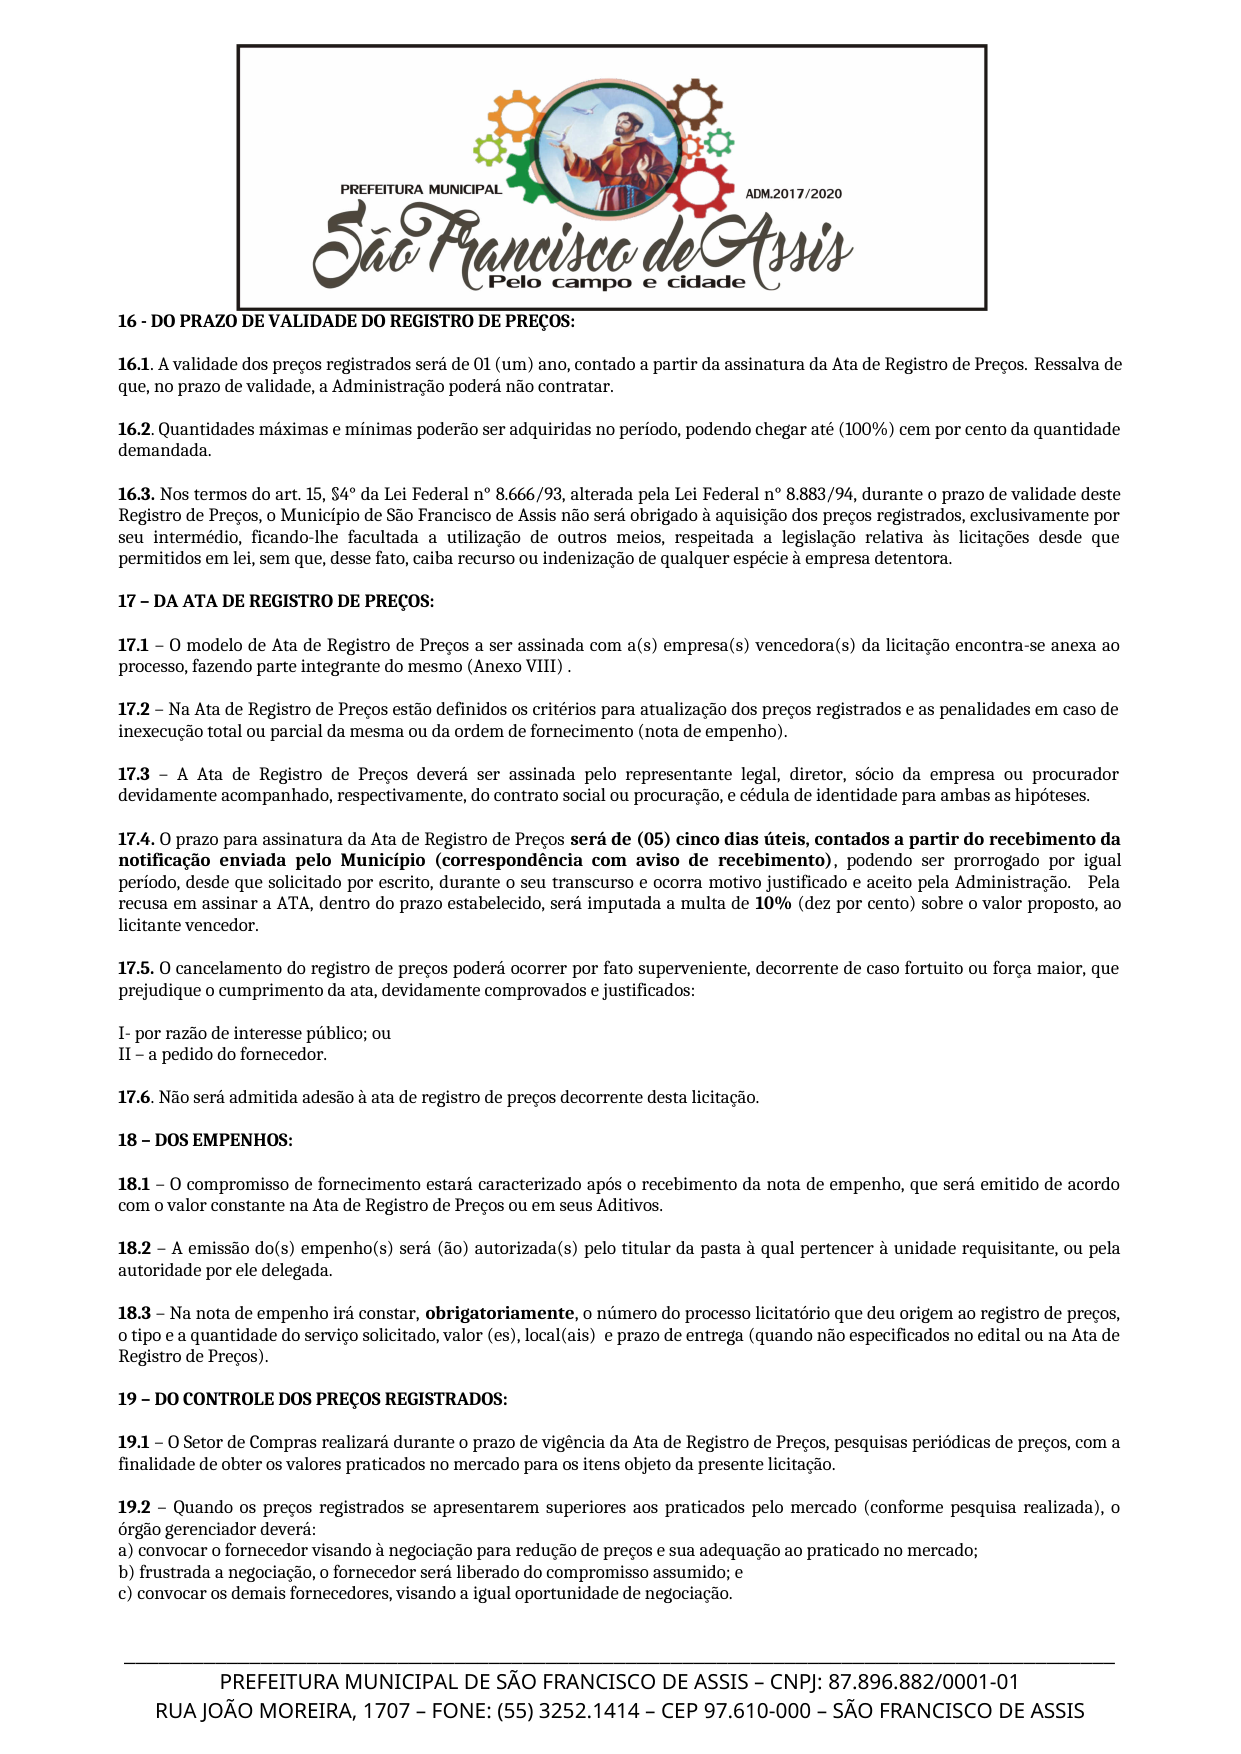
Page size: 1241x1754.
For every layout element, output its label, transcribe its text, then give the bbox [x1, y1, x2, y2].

text 18 – DOS EMPENHOS: [118, 1130, 1122, 1152]
text 18.1 – O compromisso de fornecimento estará caracterizado após o recebimento da nota de empenho, que será emitido de acordo com o valor constante na Ata de Registro de Preços ou em seus Aditivos. [118, 1173, 1122, 1216]
text 17.3 – A Ata de Registro de Preços deverá ser assinada pelo representante legal, diretor, sócio da empresa ou procurador devidamente acompanhado, respectivamente, do contrato social ou procuração, e cédula de identidade para ambas as hipóteses. [118, 763, 1122, 807]
text 19.2 – Quando os preços registrados se apresentarem superiores aos praticados pelo mercado (conforme pesquisa realizada), o órgão gerenciador deverá: [118, 1497, 1122, 1540]
text 17.1 – O modelo de Ata de Registro de Preços a ser assinada com a(s) empresa(s) vencedora(s) da licitação encontra-se anexa ao processo, fazendo parte integrante do mesmo (Anexo VIII) . [118, 634, 1122, 677]
text 17 – DA ATA DE REGISTRO DE PREÇOS: [118, 591, 1122, 612]
text I- por razão de interesse público; ou [118, 1022, 1122, 1044]
text 16.1. A validade dos preços registrados será de 01 (um) ano, contado a partir da assinatura da Ata de Registro de Preços. Ressalva de que, no prazo de validade, a Administração poderá não contratar. [118, 354, 1122, 397]
text 17.2 – Na Ata de Registro de Preços estão definidos os critérios para atualização dos preços registrados e as penalidades em caso de inexecução total ou parcial da mesma ou da ordem de fornecimento (nota de empenho). [118, 699, 1122, 742]
text 16.3. Nos termos do art. 15, §4° da Lei Federal n° 8.666/93, alterada pela Lei Federal n° 8.883/94, durante o prazo de validade deste Registro de Preços, o Município de São Francisco de Assis não será obrigado à aquisição dos preços registrados, exclusivamente por seu intermédio, ficando-lhe facultada a utilização de outros meios, respeitada a legislação relativa às licitações desde que permitidos em lei, sem que, desse fato, caiba recurso ou indenização de qualquer espécie à empresa detentora. [118, 483, 1122, 569]
text 19 – DO CONTROLE DOS PREÇOS REGISTRADOS: [118, 1389, 1122, 1410]
text b) frustrada a negociação, o fornecedor será liberado do compromisso assumido; e [118, 1561, 1122, 1583]
text 19.1 – O Setor de Compras realizará durante o prazo de vigência da Ata de Registro de Preços, pesquisas periódicas de preços, com a finalidade de obter os valores praticados no mercado para os itens objeto da presente licitação. [118, 1432, 1122, 1475]
text 18.2 – A emissão do(s) empenho(s) será (ão) autorizada(s) pelo titular da pasta à qual pertencer à unidade requisitante, ou pela autoridade por ele delegada. [118, 1238, 1122, 1281]
text 17.6. Não será admitida adesão à ata de registro de preços decorrente desta licitação. [118, 1087, 1122, 1108]
text c) convocar os demais fornecedores, visando a igual oportunidade de negociação. [118, 1583, 1122, 1604]
text 18.3 – Na nota de empenho irá constar, obrigatoriamente, o número do processo licitatório que deu origem ao registro de preços, o tipo e a quantidade do serviço solicitado, valor (es), local(ais) e prazo de entrega (quando não especificados no edital ou na Ata de Registro de Preços). [118, 1302, 1122, 1367]
text 17.5. O cancelamento do registro de preços poderá ocorrer por fato superveniente, decorrente de caso fortuito ou força maior, que prejudique o cumprimento da ata, devidamente comprovados e justificados: [118, 957, 1122, 1001]
text II – a pedido do fornecedor. [118, 1044, 1122, 1065]
text 16.2. Quantidades máximas e mínimas poderão ser adquiridas no período, podendo chegar até (100%) cem por cento da quantidade demandada. [118, 418, 1122, 462]
text a) convocar o fornecedor visando à negociação para redução de preços e sua adequação ao praticado no mercado; [118, 1540, 1122, 1561]
text 17.4. O prazo para assinatura da Ata de Registro de Preços será de (05) cinco dias úteis, contados a partir do recebimento da notificação enviada pelo Município (correspondência com aviso de recebimento), podendo ser prorrogado por igual período, desde que solicitado por escrito, durante o seu transcurso e ocorra motivo justificado e aceito pela Administração. Pela recusa em assinar a ATA, dentro do prazo estabelecido, será imputada a multa de 10% (dez por cento) sobre o valor proposto, ao licitante vencedor. [118, 828, 1122, 936]
text 16 - DO PRAZO DE VALIDADE DO REGISTRO DE PREÇOS: [118, 311, 1122, 332]
